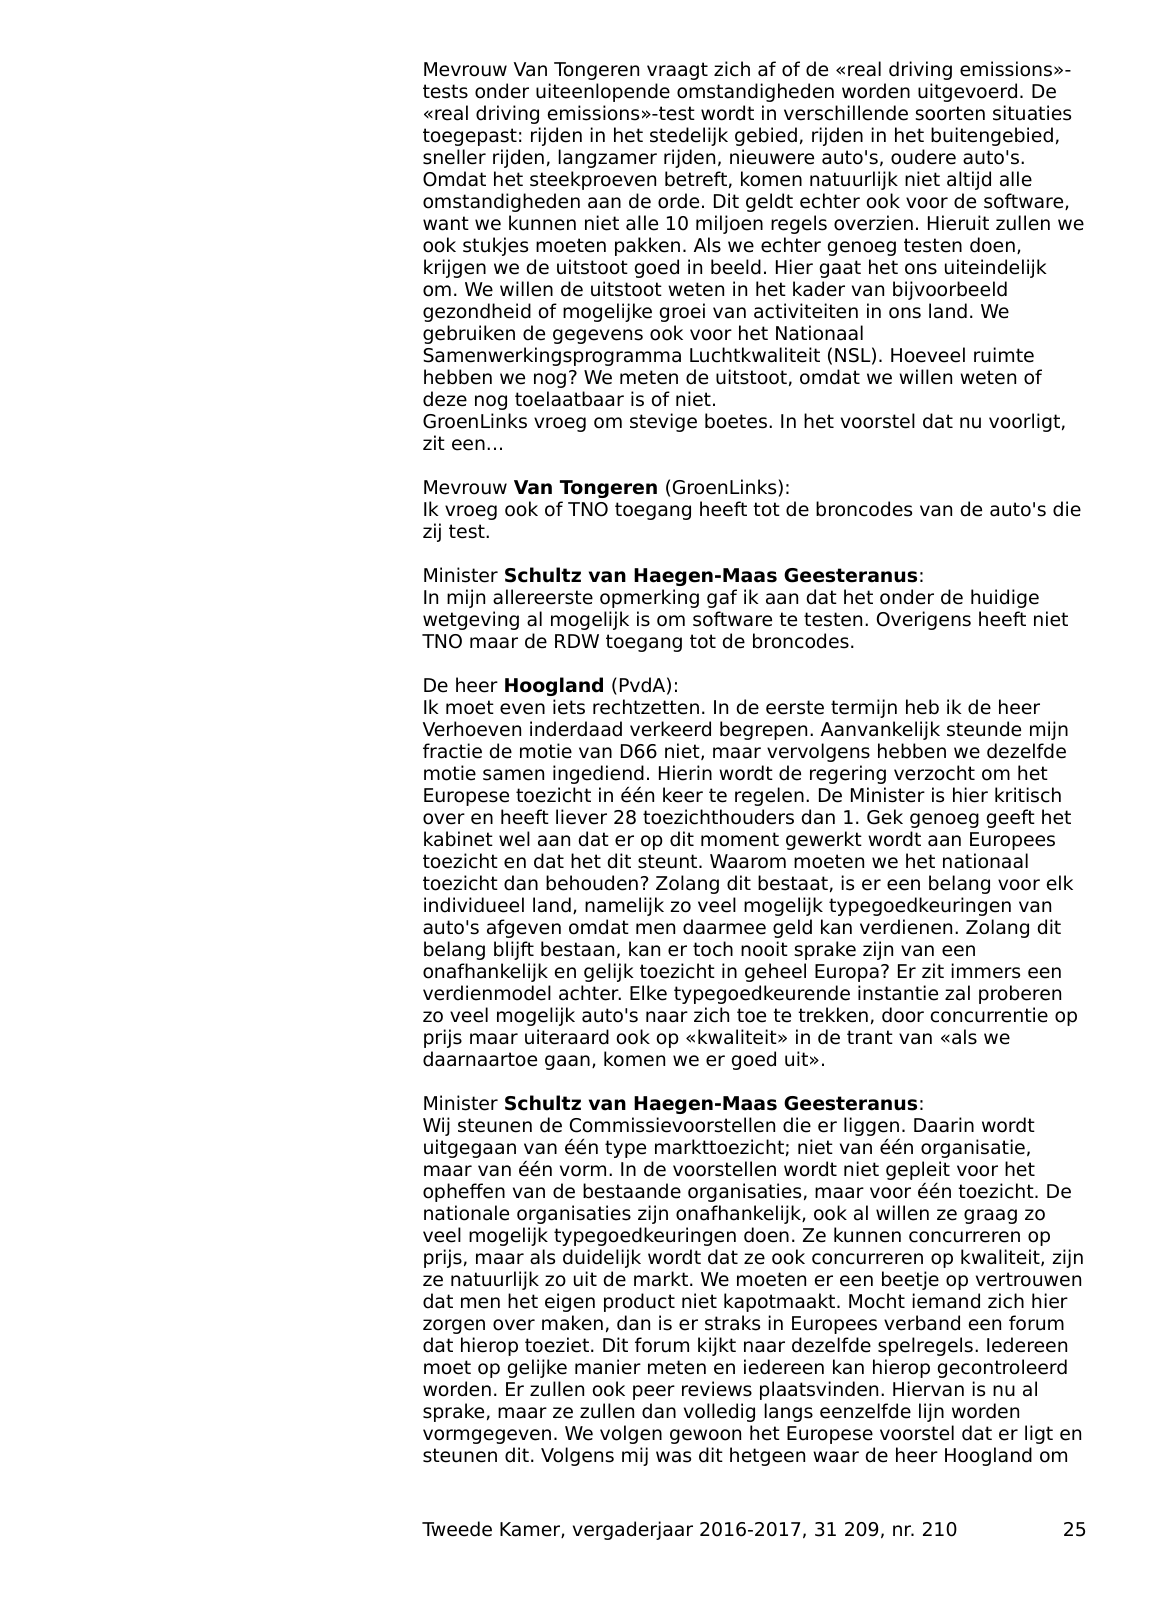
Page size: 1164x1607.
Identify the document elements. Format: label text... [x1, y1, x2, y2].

text Minister Schultz van Haegen-Maas Geesteranus: [422, 565, 1087, 587]
text Wij steunen de Commissievoorstellen die er liggen. Daarin wordt uitgegaan van één type markttoezicht; niet van één organisatie, maar van één vorm. In de voorstellen wordt niet gepleit voor het opheffen van de bestaande organisaties, maar voor één toezicht. De nationale organisaties zijn onafhankelijk, ook al willen ze graag zo veel mogelijk typegoedkeuringen doen. Ze kunnen concurreren op prijs, maar als duidelijk wordt dat ze ook concurreren op kwaliteit, zijn ze natuurlijk zo uit de markt. We moeten er een beetje op vertrouwen dat men het eigen product niet kapotmaakt. Mocht iemand zich hier zorgen over maken, dan is er straks in Europees verband een forum dat hierop toeziet. Dit forum kijkt naar dezelfde spelregels. Iedereen moet op gelijke manier meten en iedereen kan hierop gecontroleerd worden. Er zullen ook peer reviews plaatsvinden. Hiervan is nu al sprake, maar ze zullen dan volledig langs eenzelfde lijn worden vormgegeven. We volgen gewoon het Europese voorstel dat er ligt en steunen dit. Volgens mij was dit hetgeen waar de heer Hoogland om [422, 1115, 1087, 1467]
text Ik vroeg ook of TNO toegang heeft tot de broncodes van de auto's die zij test. [422, 499, 1087, 543]
text Mevrouw Van Tongeren vraagt zich af of de «real driving emissions»-tests onder uiteenlopende omstandigheden worden uitgevoerd. De «real driving emissions»-test wordt in verschillende soorten situaties toegepast: rijden in het stedelijk gebied, rijden in het buitengebied, sneller rijden, langzamer rijden, nieuwere auto's, oudere auto's. Omdat het steekproeven betreft, komen natuurlijk niet altijd alle omstandigheden aan de orde. Dit geldt echter ook voor de software, want we kunnen niet alle 10 miljoen regels overzien. Hieruit zullen we ook stukjes moeten pakken. Als we echter genoeg testen doen, krijgen we de uitstoot goed in beeld. Hier gaat het ons uiteindelijk om. We willen de uitstoot weten in het kader van bijvoorbeeld gezondheid of mogelijke groei van activiteiten in ons land. We gebruiken de gegevens ook voor het Nationaal Samenwerkingsprogramma Luchtkwaliteit (NSL). Hoeveel ruimte hebben we nog? We meten de uitstoot, omdat we willen weten of deze nog toelaatbaar is of niet. [422, 59, 1087, 411]
text Minister Schultz van Haegen-Maas Geesteranus: [422, 1093, 1087, 1115]
text Ik moet even iets rechtzetten. In de eerste termijn heb ik de heer Verhoeven inderdaad verkeerd begrepen. Aanvankelijk steunde mijn fractie de motie van D66 niet, maar vervolgens hebben we dezelfde motie samen ingediend. Hierin wordt de regering verzocht om het Europese toezicht in één keer te regelen. De Minister is hier kritisch over en heeft liever 28 toezichthouders dan 1. Gek genoeg geeft het kabinet wel aan dat er op dit moment gewerkt wordt aan Europees toezicht en dat het dit steunt. Waarom moeten we het nationaal toezicht dan behouden? Zolang dit bestaat, is er een belang voor elk individueel land, namelijk zo veel mogelijk typegoedkeuringen van auto's afgeven omdat men daarmee geld kan verdienen. Zolang dit belang blijft bestaan, kan er toch nooit sprake zijn van een onafhankelijk en gelijk toezicht in geheel Europa? Er zit immers een verdienmodel achter. Elke typegoedkeurende instantie zal proberen zo veel mogelijk auto's naar zich toe te trekken, door concurrentie op prijs maar uiteraard ook op «kwaliteit» in de trant van «als we daarnaartoe gaan, komen we er goed uit». [422, 697, 1087, 1071]
text In mijn allereerste opmerking gaf ik aan dat het onder de huidige wetgeving al mogelijk is om software te testen. Overigens heeft niet TNO maar de RDW toegang tot de broncodes. [422, 587, 1087, 653]
text GroenLinks vroeg om stevige boetes. In het voorstel dat nu voorligt, zit een... [422, 411, 1087, 455]
text Mevrouw Van Tongeren (GroenLinks): [422, 477, 1087, 499]
text De heer Hoogland (PvdA): [422, 675, 1087, 697]
